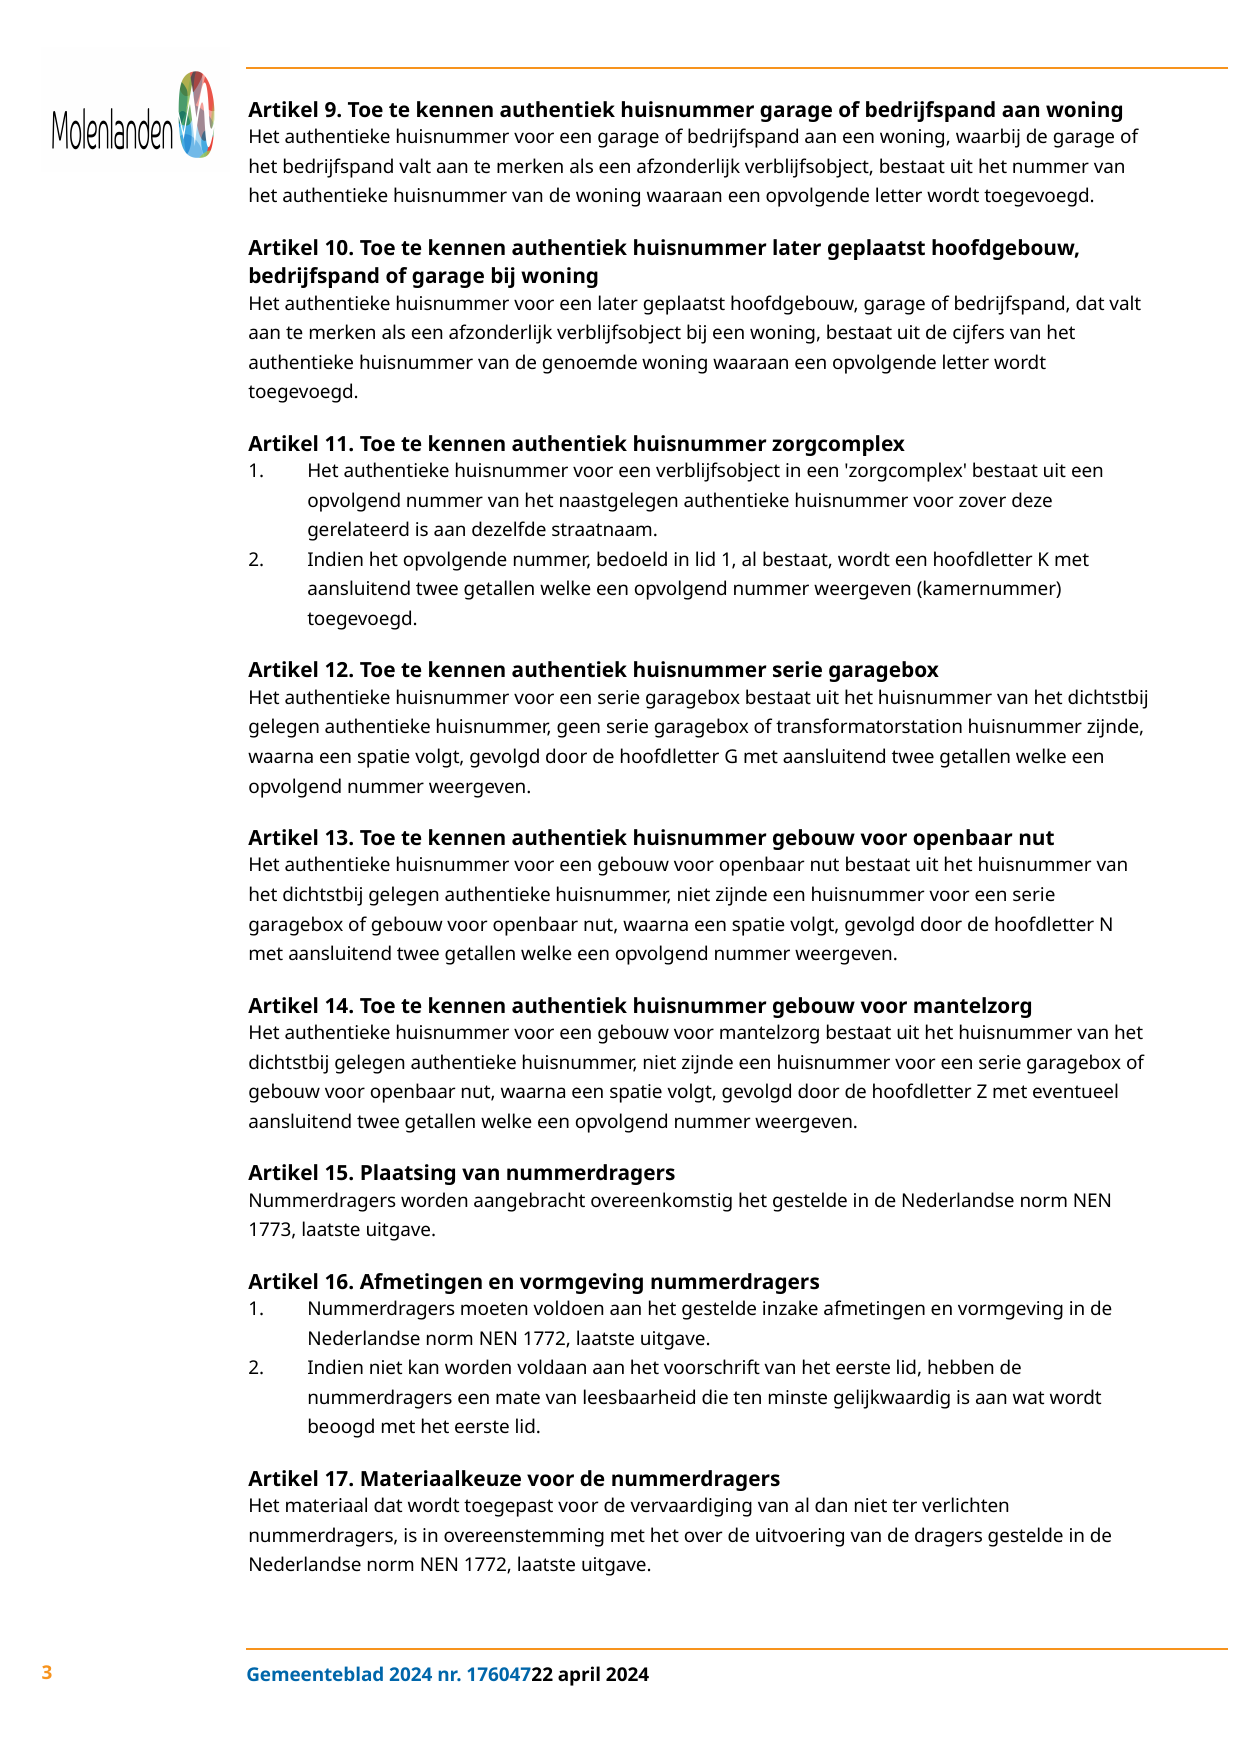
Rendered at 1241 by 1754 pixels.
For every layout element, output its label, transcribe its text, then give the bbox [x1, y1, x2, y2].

list Indien niet kan worden voldaan aan het voorschrift van het eerste lid, hebben de nummerdragers een mate van leesbaarheid die ten minste gelijkwaardig is aan wat wordt beoogd met het eerste lid. [248, 1354, 1152, 1439]
text Artikel 13. Toe te kennen authentiek huisnummer gebouw voor openbaar nut [248, 823, 1152, 852]
text Artikel 10. Toe te kennen authentiek huisnummer later geplaatst hoofdgebouw, bedrijfspand of garage bij woning [248, 233, 1152, 290]
text Het authentieke huisnummer voor een garage of bedrijfspand aan een woning, waarbij de garage of het bedrijfspand valt aan te merken als een afzonderlijk verblijfsobject, bestaat uit het nummer van het authentieke huisnummer van de woning waaraan een opvolgende letter wordt toegevoegd. [248, 123, 1152, 208]
text Artikel 9. Toe te kennen authentiek huisnummer garage of bedrijfspand aan woning [248, 95, 1152, 123]
text Het authentieke huisnummer voor een gebouw voor mantelzorg bestaat uit het huisnummer van het dichtstbij gelegen authentieke huisnummer, niet zijnde een huisnummer voor een serie garagebox of gebouw voor openbaar nut, waarna een spatie volgt, gevolgd door de hoofdletter Z met eventueel aansluitend twee getallen welke een opvolgend nummer weergeven. [248, 1019, 1152, 1134]
text Artikel 12. Toe te kennen authentiek huisnummer serie garagebox [248, 656, 1152, 684]
text Het materiaal dat wordt toegepast voor de vervaardiging van al dan niet ter verlichten nummerdragers, is in overeenstemming met het over de uitvoering van de dragers gestelde in de Nederlandse norm NEN 1772, laatste uitgave. [248, 1492, 1152, 1577]
text Artikel 17. Materiaalkeuze voor de nummerdragers [248, 1464, 1152, 1492]
text Het authentieke huisnummer voor een later geplaatst hoofdgebouw, garage of bedrijfspand, dat valt aan te merken als een afzonderlijk verblijfsobject bij een woning, bestaat uit de cijfers van het authentieke huisnummer van de genoemde woning waaraan een opvolgende letter wordt toegevoegd. [248, 290, 1152, 404]
text Artikel 16. Afmetingen en vormgeving nummerdragers [248, 1267, 1152, 1295]
text Artikel 11. Toe te kennen authentiek huisnummer zorgcomplex [248, 429, 1152, 457]
text Artikel 14. Toe te kennen authentiek huisnummer gebouw voor mantelzorg [248, 991, 1152, 1019]
text Nummerdragers worden aangebracht overeenkomstig het gestelde in de Nederlandse norm NEN 1773, laatste uitgave. [248, 1187, 1152, 1242]
list Nummerdragers moeten voldoen aan het gestelde inzake afmetingen en vormgeving in de Nederlandse norm NEN 1772, laatste uitgave. [248, 1295, 1152, 1351]
list Het authentieke huisnummer voor een verblijfsobject in een 'zorgcomplex' bestaat uit een opvolgend nummer van het naastgelegen authentieke huisnummer voor zover deze gerelateerd is aan dezelfde straatnaam. [248, 457, 1152, 542]
text Het authentieke huisnummer voor een gebouw voor openbaar nut bestaat uit het huisnummer van het dichtstbij gelegen authentieke huisnummer, niet zijnde een huisnummer voor een serie garagebox of gebouw voor openbaar nut, waarna een spatie volgt, gevolgd door de hoofdletter N met aansluitend twee getallen welke een opvolgend nummer weergeven. [248, 852, 1152, 966]
list Indien het opvolgende nummer, bedoeld in lid 1, al bestaat, wordt een hoofdletter K met aansluitend twee getallen welke een opvolgend nummer weergeven (kamernummer) toegevoegd. [248, 546, 1152, 631]
text Artikel 15. Plaatsing van nummerdragers [248, 1158, 1152, 1187]
text Het authentieke huisnummer voor een serie garagebox bestaat uit het huisnummer van het dichtstbij gelegen authentieke huisnummer, geen serie garagebox of transformatorstation huisnummer zijnde, waarna een spatie volgt, gevolgd door de hoofdletter G met aansluitend twee getallen welke een opvolgend nummer weergeven. [248, 684, 1152, 798]
picture [41, 47, 231, 172]
